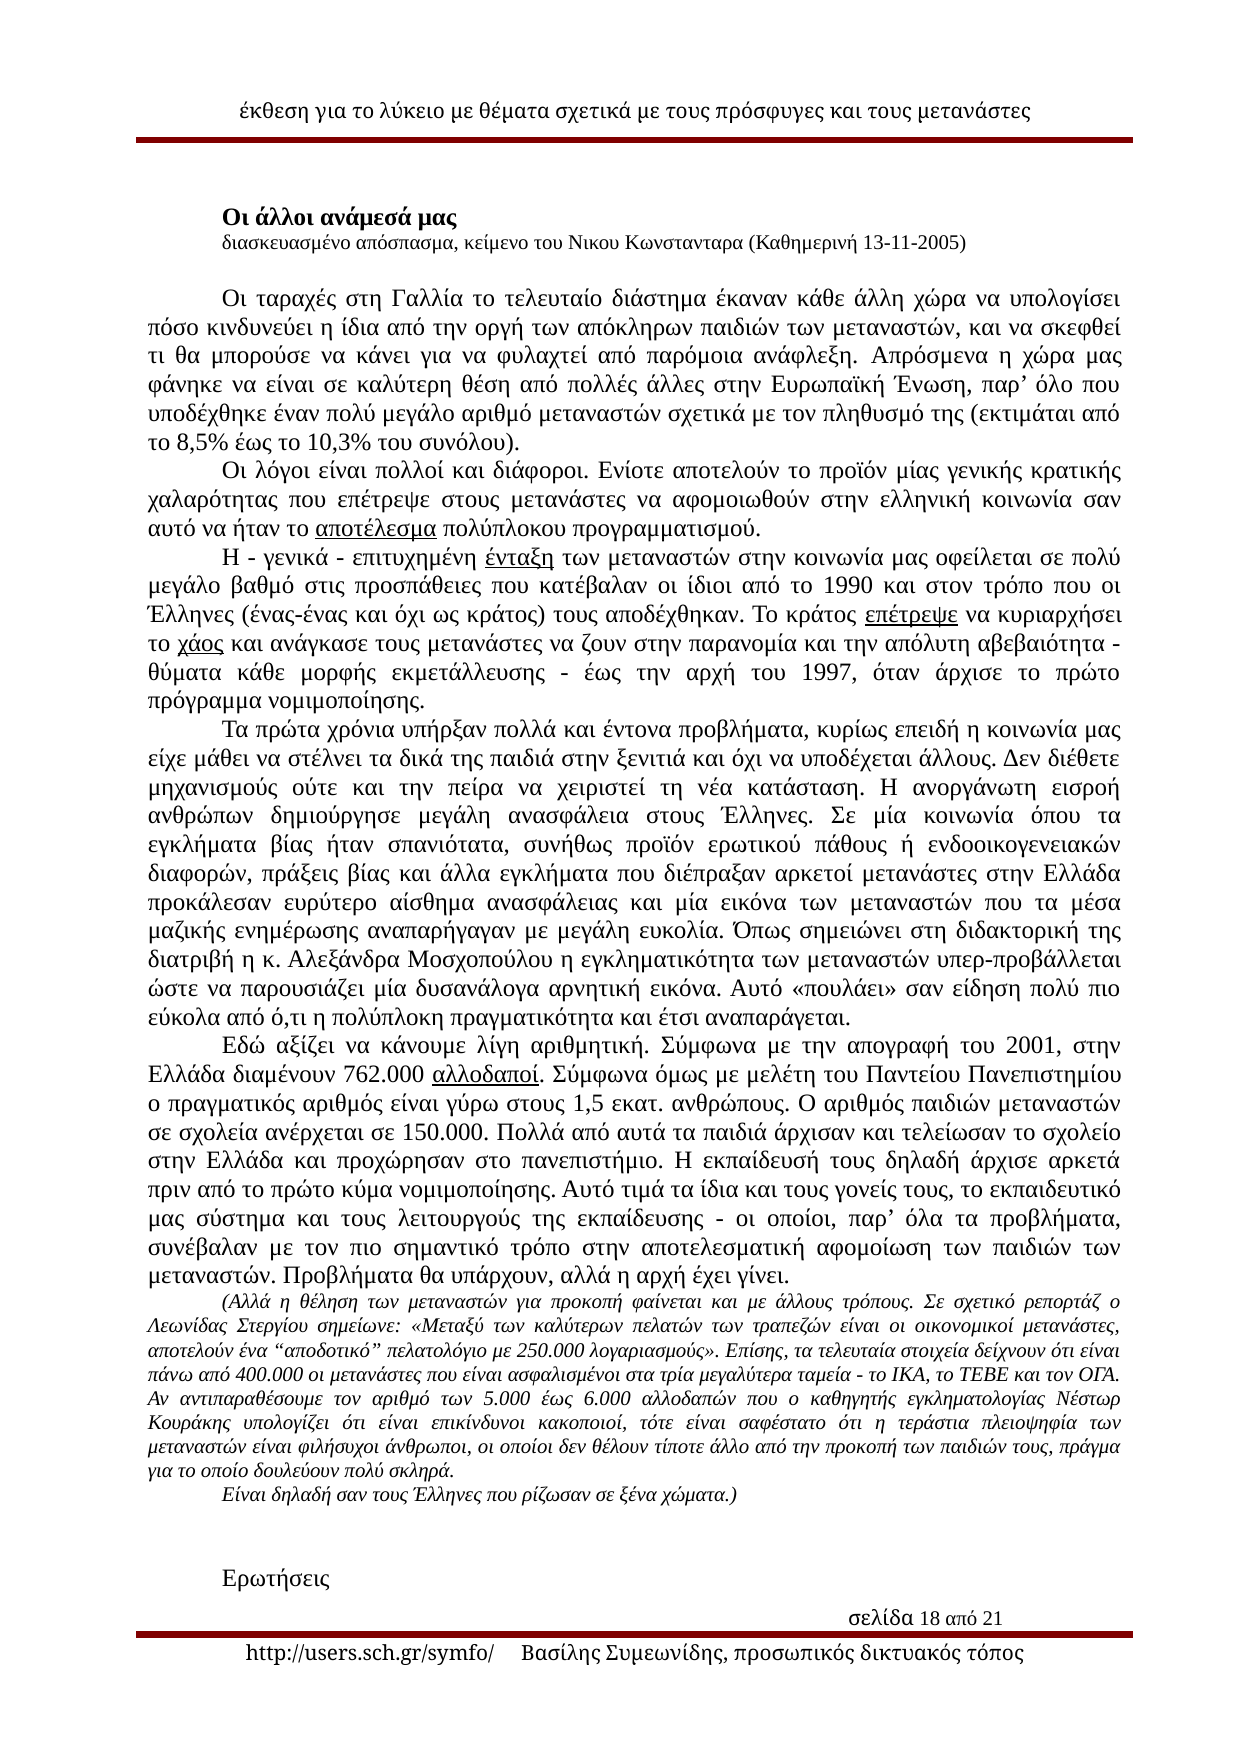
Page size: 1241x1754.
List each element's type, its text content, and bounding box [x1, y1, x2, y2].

text Οι λόγοι είναι πολλοί και διάφοροι. Ενίοτε αποτελούν το προϊόν μίας γενικής κρατικής χαλαρότητας που επέτρεψε στους μετανάστες να αφομοιωθούν στην ελληνική κοινωνία σαν αυτό να ήταν το αποτέλεσμα πολύπλοκου προγραμματισμού. [148, 456, 1122, 542]
text Εδώ αξίζει να κάνουμε λίγη αριθμητική. Σύμφωνα με την απογραφή του 2001, στην Ελλάδα διαμένουν 762.000 αλλοδαποί. Σύμφωνα όμως με μελέτη του Παντείου Πανεπιστημίου ο πραγματικός αριθμός είναι γύρω στους 1,5 εκατ. ανθρώπους. Ο αριθμός παιδιών μεταναστών σε σχολεία ανέρχεται σε 150.000. Πολλά από αυτά τα παιδιά άρχισαν και τελείωσαν το σχολείο στην Ελλάδα και προχώρησαν στο πανεπιστήμιο. Η εκπαίδευσή τους δηλαδή άρχισε αρκετά πριν από το πρώτο κύμα νομιμοποίησης. Αυτό τιμά τα ίδια και τους γονείς τους, το εκπαιδευτικό μας σύστημα και τους λειτουργούς της εκπαίδευσης - οι οποίοι, παρ’ όλα τα προβλήματα, συνέβαλαν με τον πιο σημαντικό τρόπο στην αποτελεσματική αφομοίωση των παιδιών των μεταναστών. Προβλήματα θα υπάρχουν, αλλά η αρχή έχει γίνει. [148, 1031, 1122, 1289]
text Ερωτήσεις [148, 1563, 1122, 1592]
text Είναι δηλαδή σαν τους Έλληνες που ρίζωσαν σε ξένα χώματα.) [148, 1482, 1122, 1506]
text Η - γενικά - επιτυχημένη ένταξη των μεταναστών στην κοινωνία μας οφείλεται σε πολύ μεγάλο βαθμό στις προσπάθειες που κατέβαλαν οι ίδιοι από το 1990 και στον τρόπο που οι Έλληνες (ένας-ένας και όχι ως κράτος) τους αποδέχθηκαν. Το κράτος επέτρεψε να κυριαρχήσει το χάος και ανάγκασε τους μετανάστες να ζουν στην παρανομία και την απόλυτη αβεβαιότητα - θύματα κάθε μορφής εκμετάλλευσης - έως την αρχή του 1997, όταν άρχισε το πρώτο πρόγραμμα νομιμοποίησης. [148, 542, 1122, 714]
text Οι άλλοι ανάμεσά μας [148, 202, 1122, 230]
text (Αλλά η θέληση των μεταναστών για προκοπή φαίνεται και με άλλους τρόπους. Σε σχετικό ρεπορτάζ ο Λεωνίδας Στεργίου σημείωνε: «Μεταξύ των καλύτερων πελατών των τραπεζών είναι οι οικονομικοί μετανάστες, αποτελούν ένα “αποδοτικό” πελατολόγιο με 250.000 λογαριασμούς». Επίσης, τα τελευταία στοιχεία δείχνουν ότι είναι πάνω από 400.000 οι μετανάστες που είναι ασφαλισμένοι στα τρία μεγαλύτερα ταμεία - το ΙΚΑ, το ΤΕΒΕ και τον ΟΓΑ. Αν αντιπαραθέσουμε τον αριθμό των 5.000 έως 6.000 αλλοδαπών που ο καθηγητής εγκληματολογίας Νέστωρ Κουράκης υπολογίζει ότι είναι επικίνδυνοι κακοποιοί, τότε είναι σαφέστατο ότι η τεράστια πλειοψηφία των μεταναστών είναι φιλήσυχοι άνθρωποι, οι οποίοι δεν θέλουν τίποτε άλλο από την προκοπή των παιδιών τους, πράγμα για το οποίο δουλεύουν πολύ σκληρά. [148, 1289, 1122, 1482]
text Οι ταραχές στη Γαλλία το τελευταίο διάστημα έκαναν κάθε άλλη χώρα να υπολογίσει πόσο κινδυνεύει η ίδια από την οργή των απόκληρων παιδιών των μεταναστών, και να σκεφθεί τι θα μπορούσε να κάνει για να φυλαχτεί από παρόμοια ανάφλεξη. Aπρόσμενα η χώρα μας φάνηκε να είναι σε καλύτερη θέση από πολλές άλλες στην Ευρωπαϊκή Ένωση, παρ’ όλο που υποδέχθηκε έναν πολύ μεγάλο αριθμό μεταναστών σχετικά με τον πληθυσμό της (εκτιμάται από το 8,5% έως το 10,3% του συνόλου). [148, 283, 1122, 456]
text διασκευασμένο απόσπασμα, κείμενο του Nικου Kωνστανταρα (Καθημερινή 13-11-2005) [148, 230, 1122, 254]
text Τα πρώτα χρόνια υπήρξαν πολλά και έντονα προβλήματα, κυρίως επειδή η κοινωνία μας είχε μάθει να στέλνει τα δικά της παιδιά στην ξενιτιά και όχι να υποδέχεται άλλους. Δεν διέθετε μηχανισμούς ούτε και την πείρα να χειριστεί τη νέα κατάσταση. Η ανοργάνωτη εισροή ανθρώπων δημιούργησε μεγάλη ανασφάλεια στους Έλληνες. Σε μία κοινωνία όπου τα εγκλήματα βίας ήταν σπανιότατα, συνήθως προϊόν ερωτικού πάθους ή ενδοοικογενειακών διαφορών, πράξεις βίας και άλλα εγκλήματα που διέπραξαν αρκετοί μετανάστες στην Ελλάδα προκάλεσαν ευρύτερο αίσθημα ανασφάλειας και μία εικόνα των μεταναστών που τα μέσα μαζικής ενημέρωσης αναπαρήγαγαν με μεγάλη ευκολία. Όπως σημειώνει στη διδακτορική της διατριβή η κ. Αλεξάνδρα Μοσχοπούλου η εγκληματικότητα των μεταναστών υπερ-προβάλλεται ώστε να παρουσιάζει μία δυσανάλογα αρνητική εικόνα. Αυτό «πουλάει» σαν είδηση πολύ πιο εύκολα από ό,τι η πολύπλοκη πραγματικότητα και έτσι αναπαράγεται. [148, 714, 1122, 1031]
